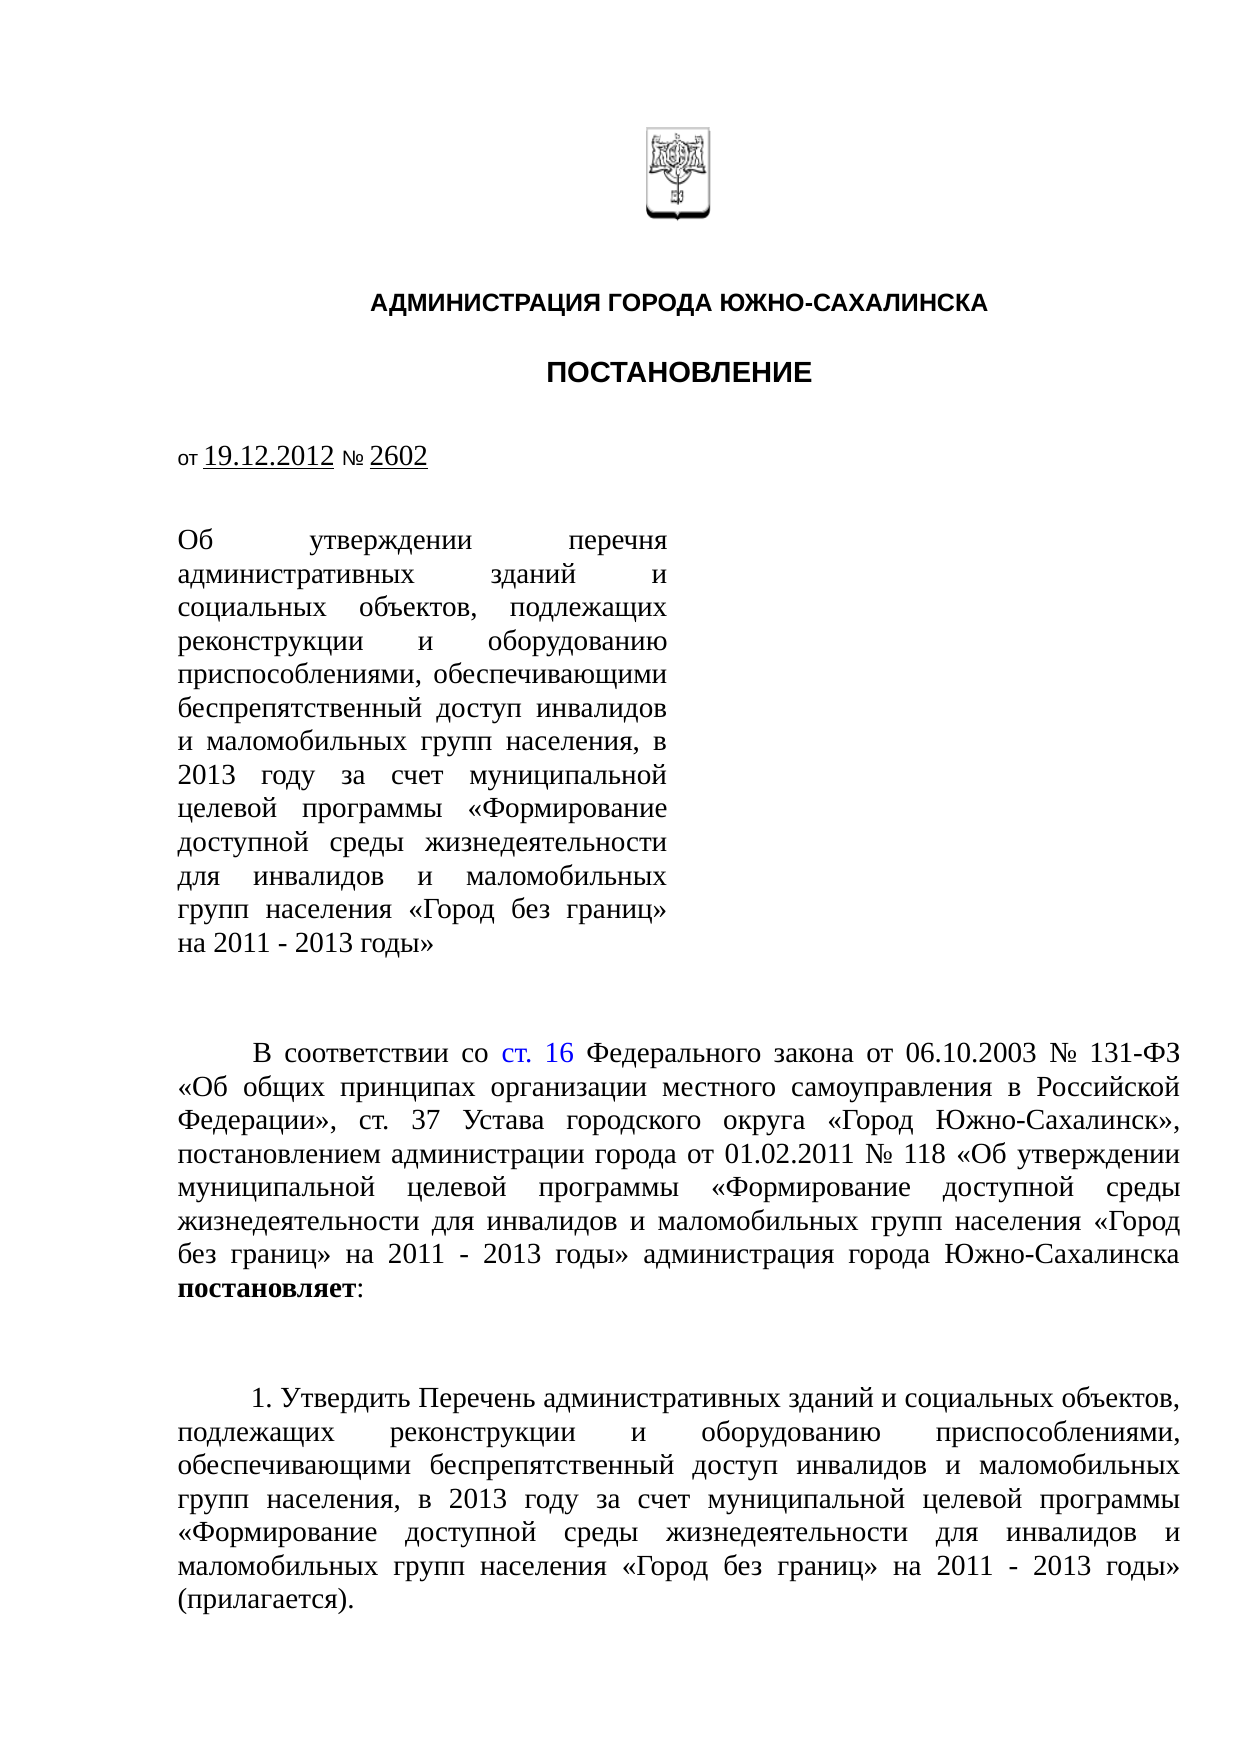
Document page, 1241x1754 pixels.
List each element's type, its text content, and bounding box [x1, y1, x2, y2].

text В соответствии со ст. 16 Федерального закона от 06.10.2003 № 131-ФЗ «Об общих принципах организации местного самоуправления в Российской Федерации», ст. 37 Устава городского округа «Город Южно-Сахалинск», постановлением администрации города от 01.02.2011 № 118 «Об утверждении муниципальной целевой программы «Формирование доступной среды жизнедеятельности для инвалидов и маломобильных групп населения «Город без границ» на 2011 - 2013 годы» администрация города Южно-Сахалинска постановляет: [177, 1035, 1181, 1303]
text от 19.12.2012 № 2602 [177, 438, 1181, 472]
text АДМИНИСТРАЦИЯ ГОРОДА ЮЖНО-САХАЛИНСКА [177, 288, 1181, 317]
text Об утверждении перечня административных зданий и социальных объектов, подлежащих реконструкции и оборудованию приспособлениями, обеспечивающими беспрепятственный доступ инвалидов и маломобильных групп населения, в 2013 году за счет муниципальной целевой программы «Формирование доступной среды жизнедеятельности для инвалидов и маломобильных групп населения «Город без границ» на 2011 - 2013 годы» [177, 522, 667, 958]
text 1. Утвердить Перечень административных зданий и социальных объектов, подлежащих реконструкции и оборудованию приспособлениями, обеспечивающими беспрепятственный доступ инвалидов и маломобильных групп населения, в 2013 году за счет муниципальной целевой программы «Формирование доступной среды жизнедеятельности для инвалидов и маломобильных групп населения «Город без границ» на 2011 - 2013 годы» (прилагается). [177, 1380, 1181, 1615]
text ПОСТАНОВЛЕНИЕ [177, 355, 1181, 388]
